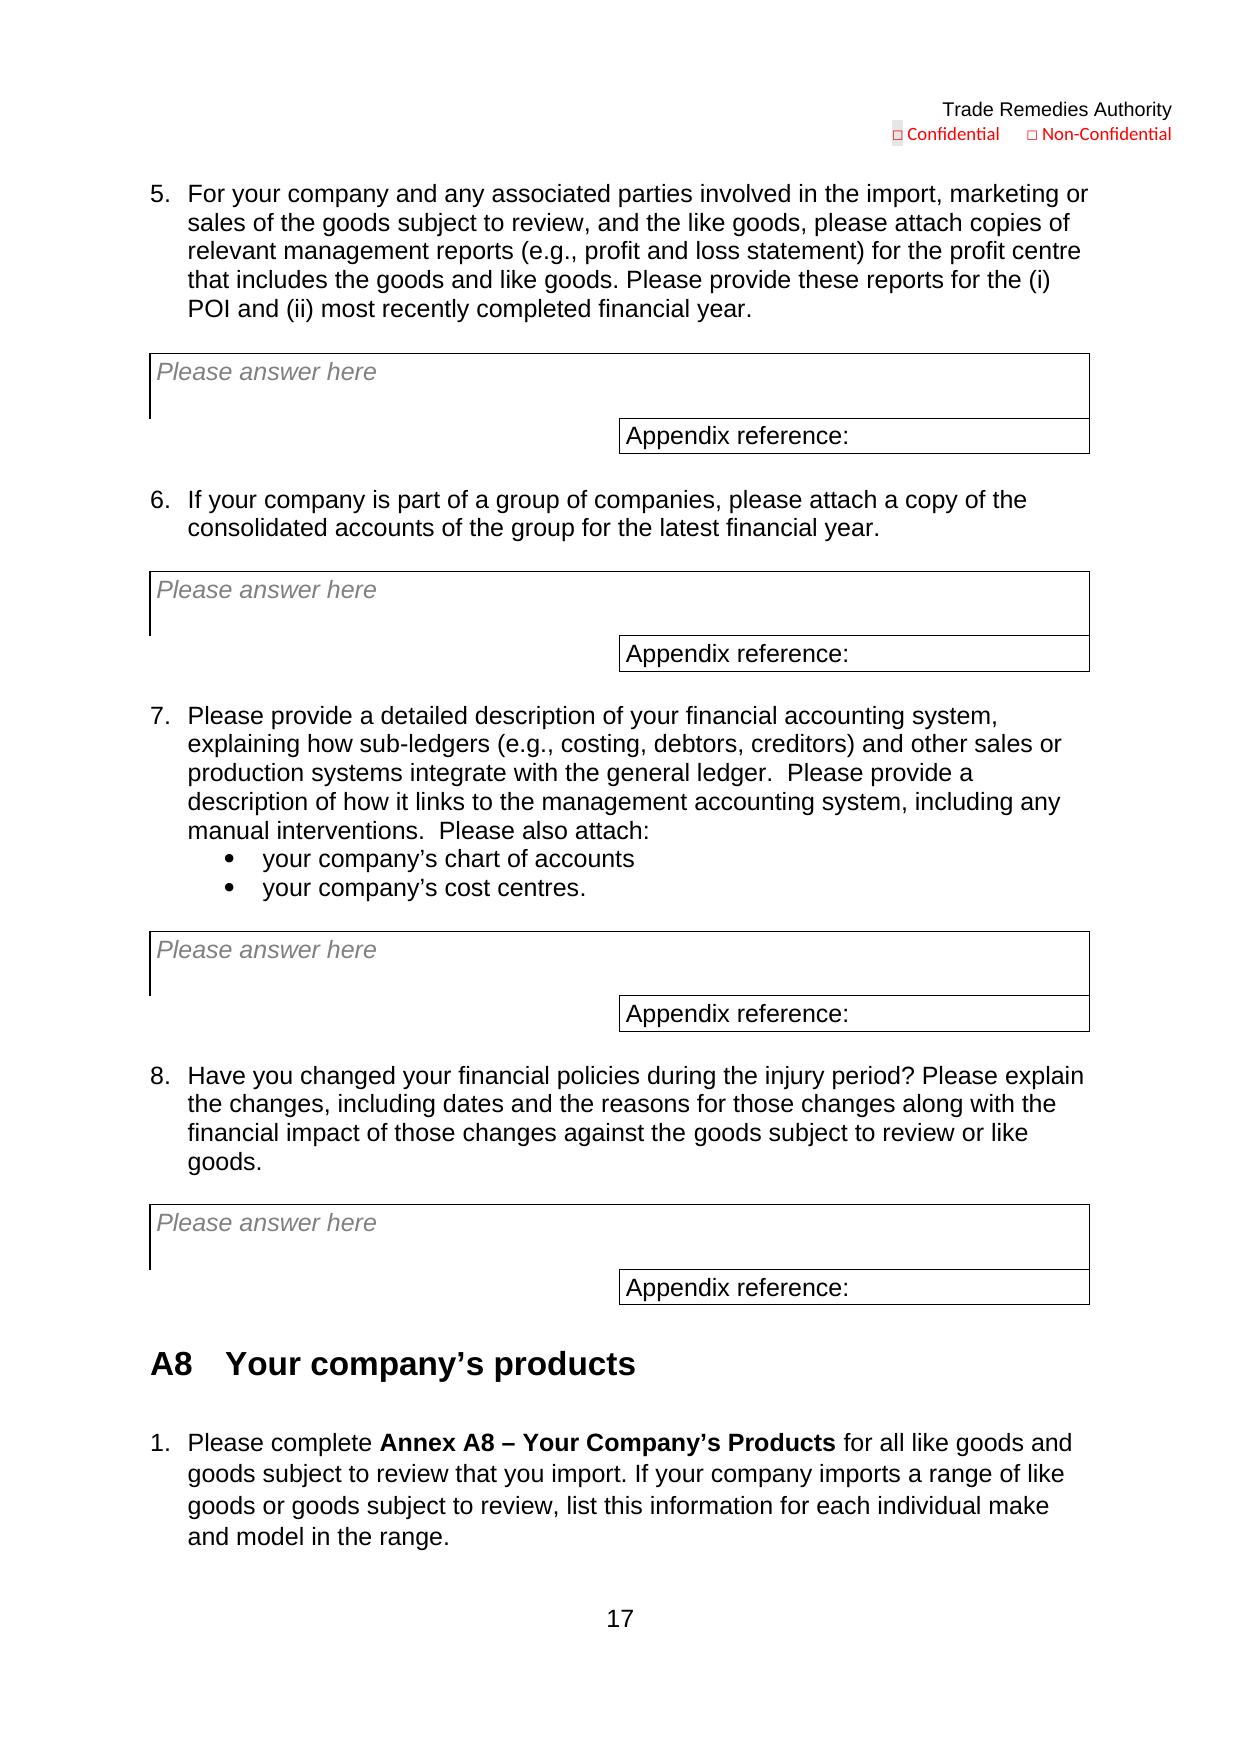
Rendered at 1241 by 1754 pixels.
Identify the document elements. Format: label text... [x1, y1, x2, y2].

list your company’s cost centres. [225, 873, 1090, 902]
table_cell Appendix reference: [620, 996, 1089, 1031]
list Please provide a detailed description of your financial accounting system, explaining how sub-ledgers (e.g., costing, debtors, creditors) and other sales or production systems integrate with the general ledger. Please provide a description of how it links to the management accounting system, including any manual interventions. Please also attach: [150, 701, 1090, 844]
table_cell [150, 636, 619, 671]
table_cell [150, 1270, 619, 1304]
table_cell Appendix reference: [620, 419, 1089, 453]
table_header Please answer here [151, 932, 1089, 995]
list If your company is part of a group of companies, please attach a copy of the consolidated accounts of the group for the latest financial year. [150, 484, 1090, 542]
subtitle A8 Your company’s products [150, 1344, 1090, 1382]
list Please complete Annex A8 – Your Company’s Products for all like goods and goods subject to review that you import. If your company imports a range of like goods or goods subject to review, list this information for each individual make and model in the range. [150, 1428, 1090, 1551]
list Have you changed your financial policies during the injury period? Please explain the changes, including dates and the reasons for those changes along with the financial impact of those changes against the goods subject to review or like goods. [150, 1061, 1090, 1176]
table_cell Appendix reference: [620, 1270, 1089, 1304]
list your company’s chart of accounts [225, 844, 1090, 873]
table_cell [150, 996, 619, 1031]
table_cell Appendix reference: [620, 636, 1089, 671]
table_cell [150, 419, 619, 453]
table_header Please answer here [151, 572, 1089, 635]
list For your company and any associated parties involved in the import, marketing or sales of the goods subject to review, and the like goods, please attach copies of relevant management reports (e.g., profit and loss statement) for the profit centre that includes the goods and like goods. Please provide these reports for the (i) POI and (ii) most recently completed financial year. [150, 179, 1090, 322]
table_header Please answer here [151, 354, 1089, 417]
table_header Please answer here [151, 1205, 1089, 1269]
